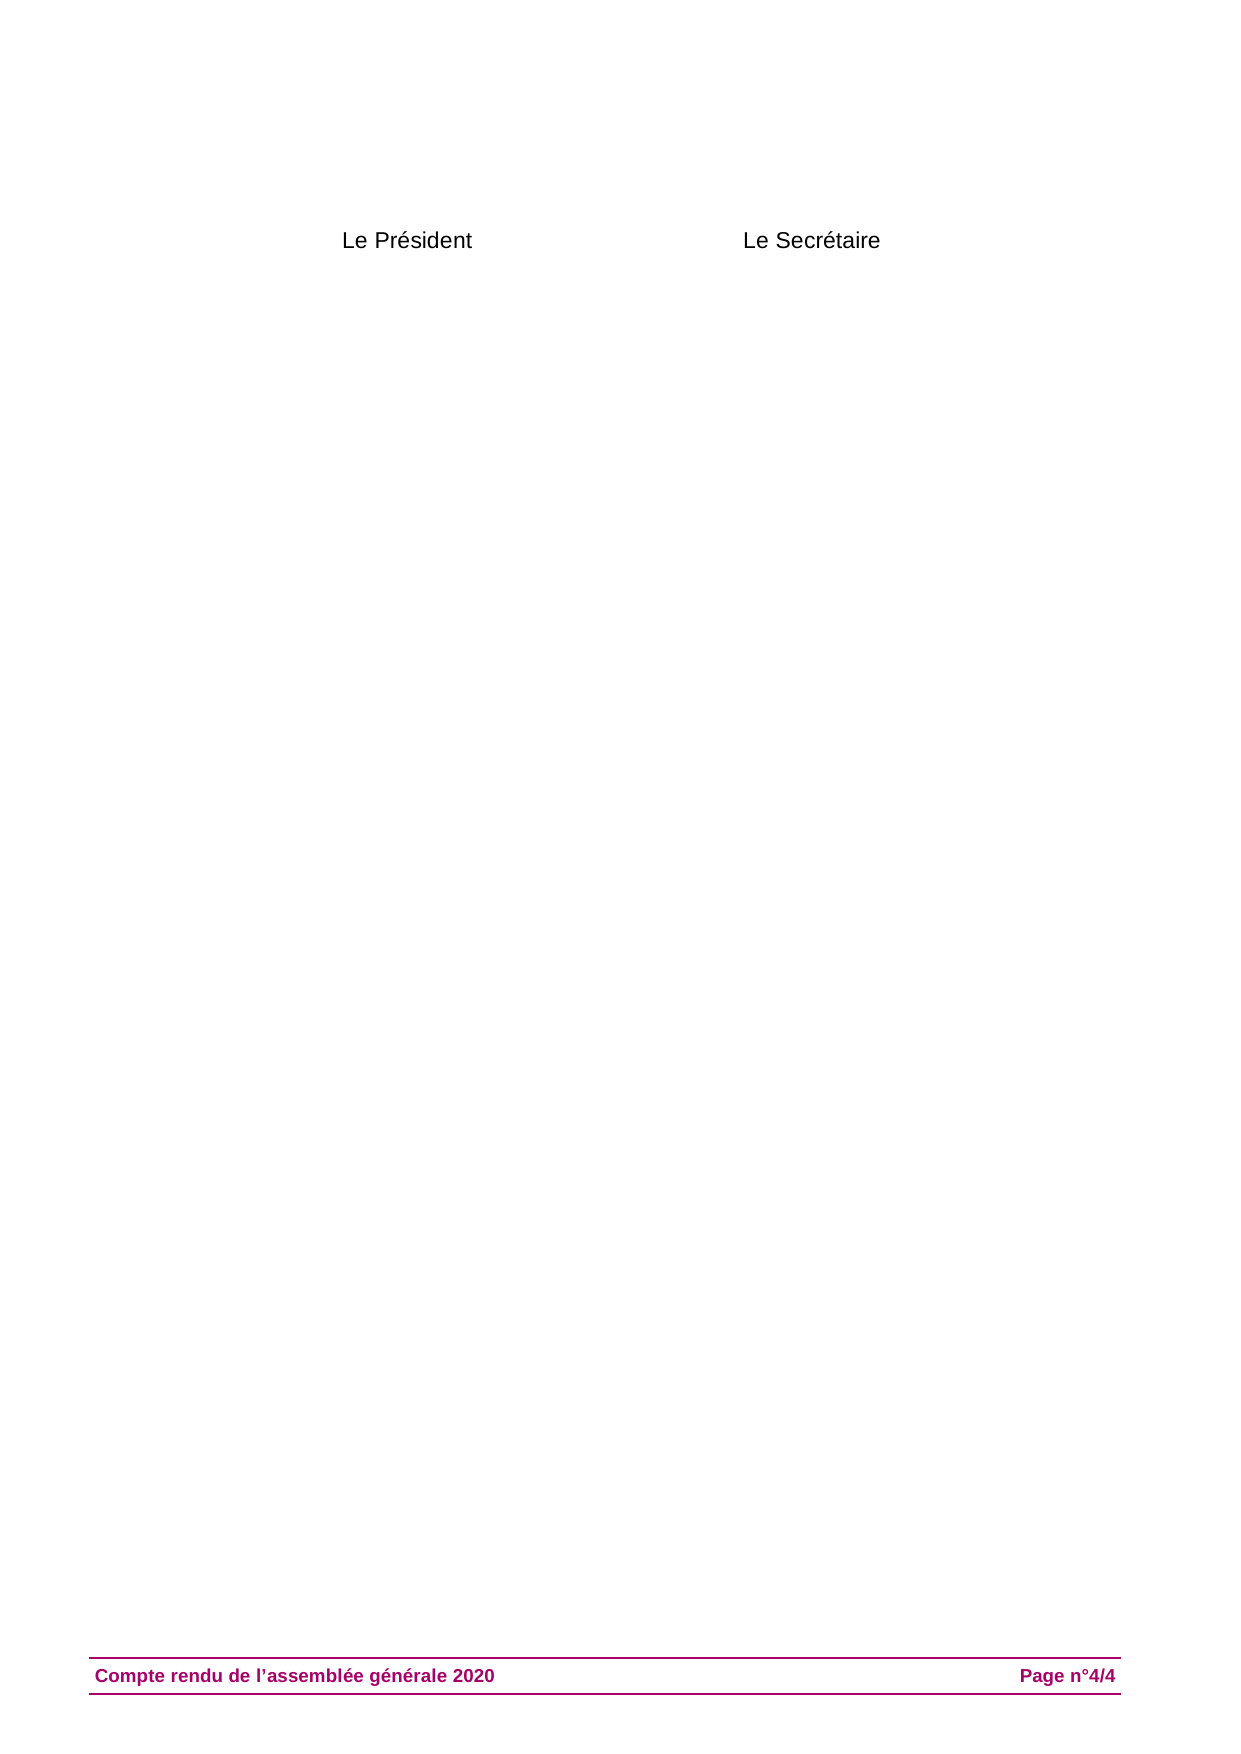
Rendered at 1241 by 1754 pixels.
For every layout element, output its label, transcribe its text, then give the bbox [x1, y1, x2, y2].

table_header [198, 118, 605, 217]
table_cell Le Président [198, 217, 605, 262]
table_cell Le Secrétaire [605, 217, 1019, 262]
table_header [605, 118, 1019, 217]
